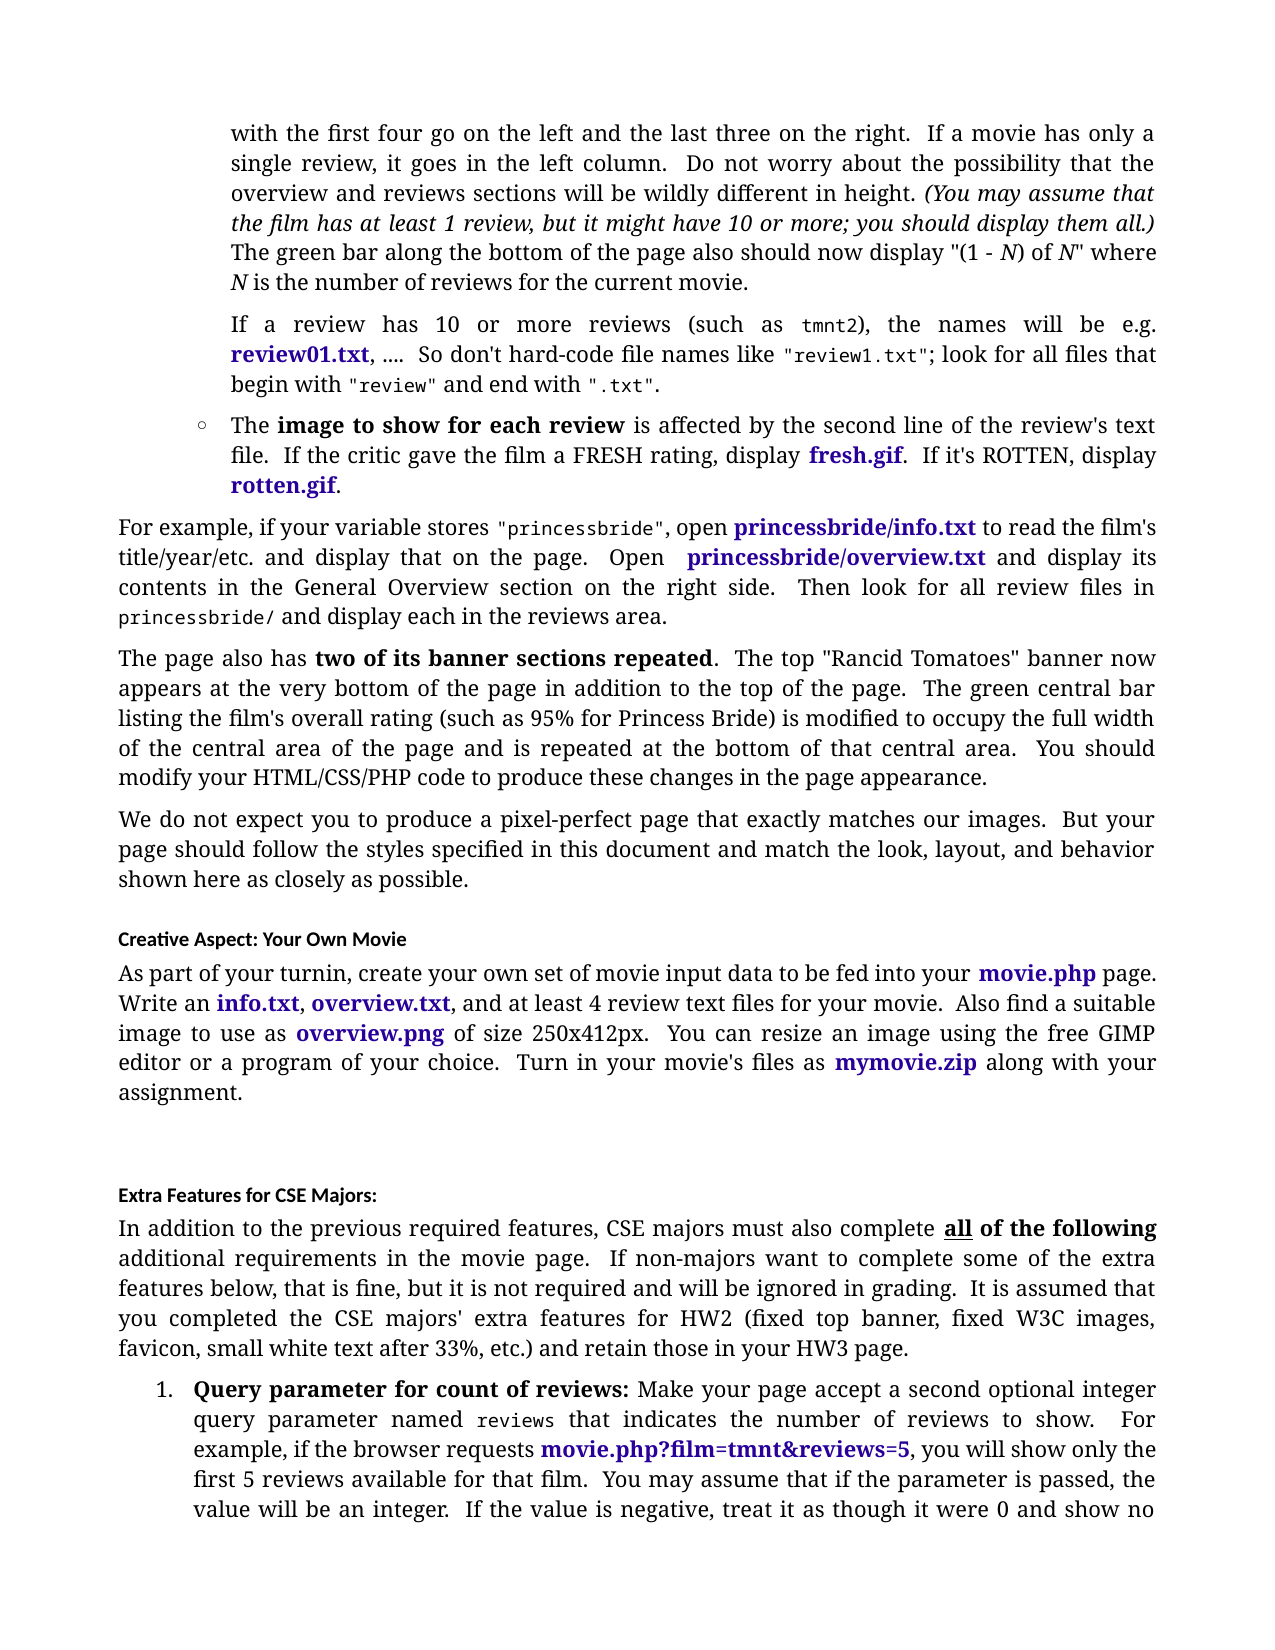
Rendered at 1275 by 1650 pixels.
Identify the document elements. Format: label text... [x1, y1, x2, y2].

text We do not expect you to produce a pixel-perfect page that exactly matches our images. But your page should follow the styles specified in this document and match the look, layout, and behavior shown here as closely as possible. [118, 804, 1157, 893]
list with the first four go on the left and the last three on the right. If a movie has only a single review, it goes in the left column. Do not worry about the possibility that the overview and reviews sections will be wildly different in height. (You may assume that the film has at least 1 review, but it might have 10 or more; you should display them all.) The green bar along the bottom of the page also should now display "(1 - N) of N" where N is the number of reviews for the current movie. [193, 118, 1157, 297]
text In addition to the previous required features, CSE majors must also complete all of the following additional requirements in the movie page. If non-majors want to complete some of the extra features below, that is fine, but it is not required and will be ignored in grading. It is assumed that you completed the CSE majors' extra features for HW2 (fixed top banner, fixed W3C images, favicon, small white text after 33%, etc.) and retain those in your HW3 page. [118, 1213, 1157, 1362]
text For example, if your variable stores "princessbride", open princessbride/info.txt to read the film's title/year/etc. and display that on the page. Open princessbride/overview.txt and display its contents in the General Overview section on the right side. Then look for all review files in princessbride/ and display each in the reviews area. [118, 512, 1157, 631]
list The image to show for each review is affected by the second line of the review's text file. If the critic gave the film a FRESH rating, display fresh.gif. If it's ROTTEN, display rotten.gif. [193, 410, 1157, 500]
text As part of your turnin, create your own set of movie input data to be fed into your movie.php page. Write an info.txt, overview.txt, and at least 4 review text files for your movie. Also find a suitable image to use as overview.png of size 250x412px. You can resize an image using the free GIMP editor or a program of your choice. Turn in your movie's files as mymovie.zip along with your assignment. [118, 958, 1157, 1107]
subtitle Extra Features for CSE Majors: [118, 1182, 1157, 1207]
list If a review has 10 or more reviews (such as tmnt2), the names will be e.g. review01.txt, .... So don't hard-code file names like "review1.txt"; look for all files that begin with "review" and end with ".txt". [193, 309, 1157, 398]
text The page also has two of its banner sections repeated. The top "Rancid Tomatoes" banner now appears at the very bottom of the page in addition to the top of the page. The green central bar listing the film's overall rating (such as 95% for Princess Bride) is modified to occupy the full width of the central area of the page and is repeated at the bottom of that central area. You should modify your HTML/CSS/PHP code to produce these changes in the page appearance. [118, 643, 1157, 792]
subtitle Creative Aspect: Your Own Movie [118, 927, 1157, 952]
list Query parameter for count of reviews: Make your page accept a second optional integer query parameter named reviews that indicates the number of reviews to show. For example, if the browser requests movie.php?film=tmnt&reviews=5, you will show only the first 5 reviews available for that film. You may assume that if the parameter is passed, the value will be an integer. If the value is negative, treat it as though it were 0 and show no [156, 1374, 1157, 1523]
